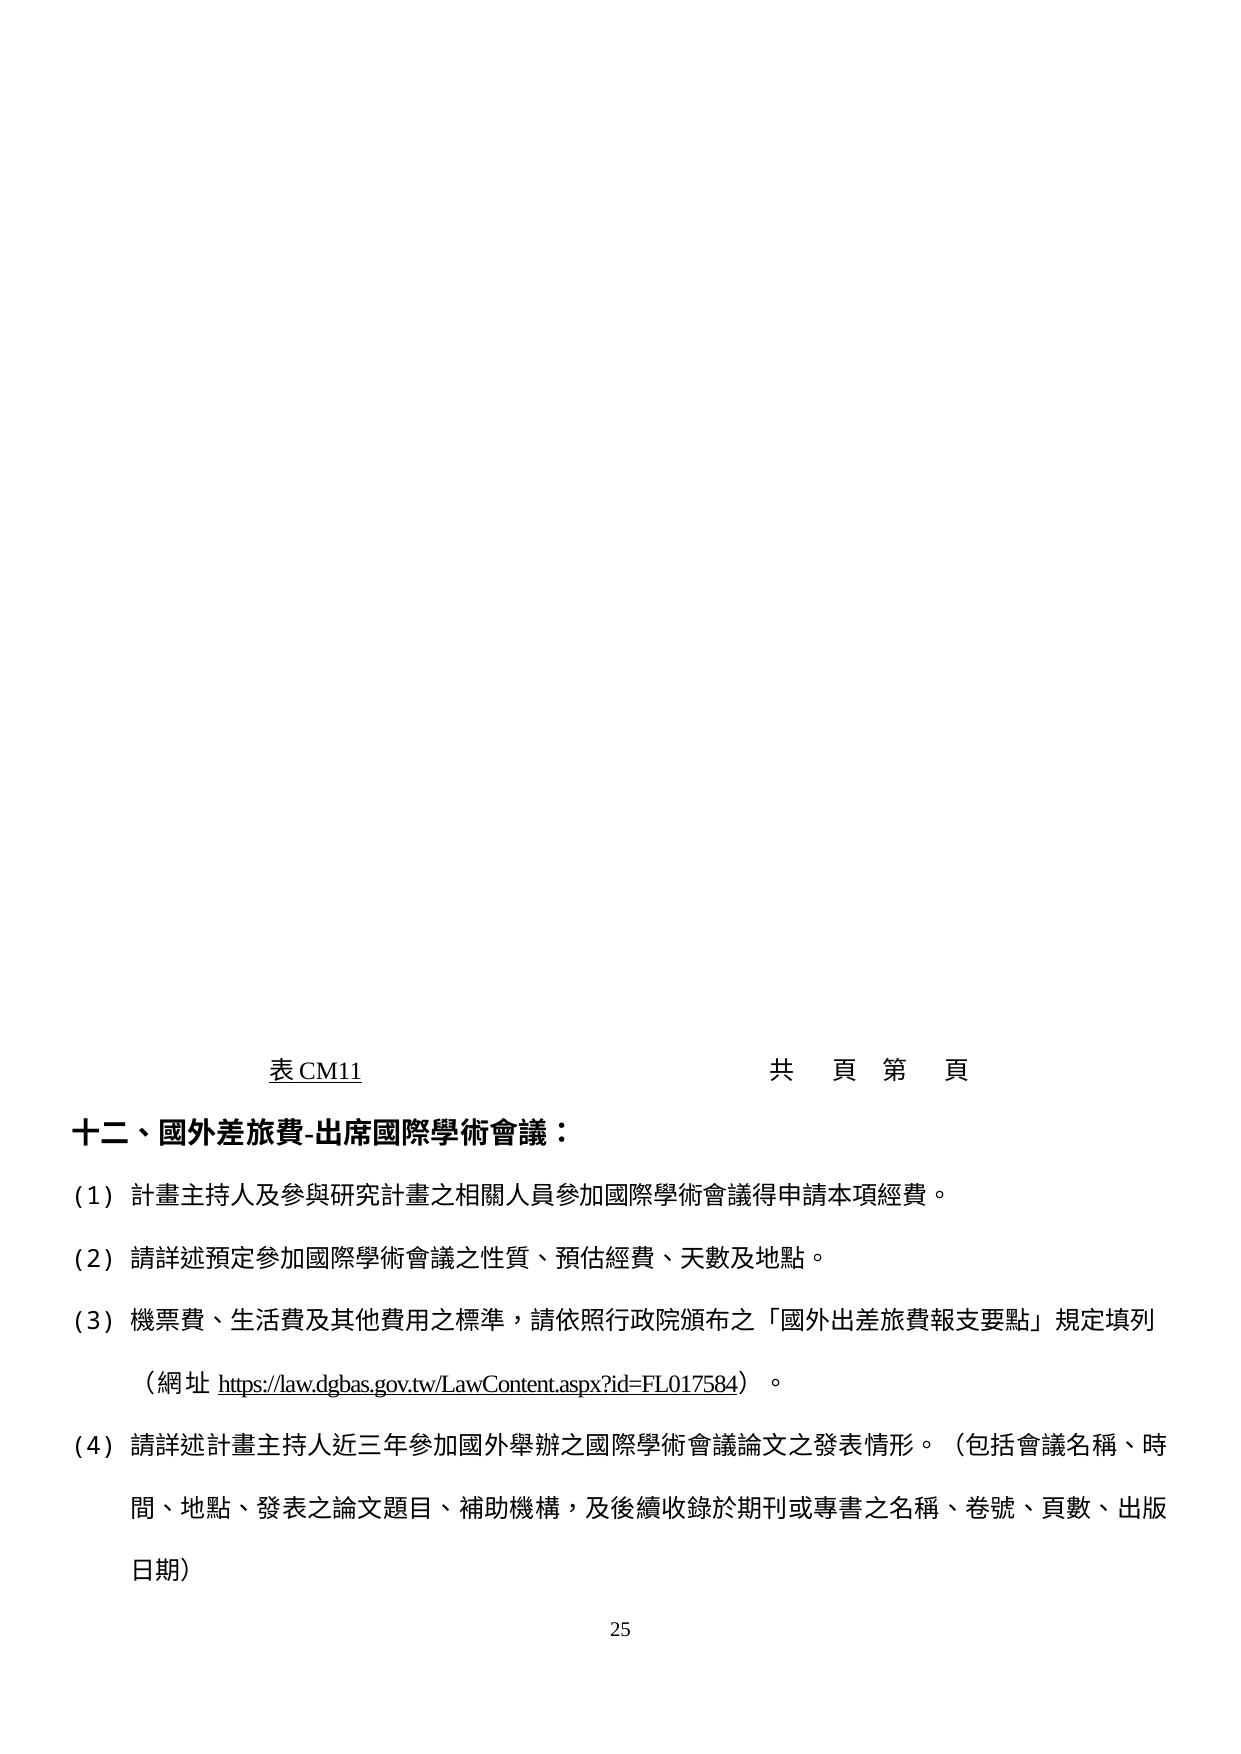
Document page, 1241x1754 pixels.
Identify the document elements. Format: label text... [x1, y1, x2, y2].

list 請詳述計畫主持人近三年參加國外舉辦之國際學術會議論文之發表情形。（包括會議名稱、時間、地點、發表之論文題目、補助機構，及後續收錄於期刊或專書之名稱、卷號、頁數、出版日期） [71, 1402, 1169, 1589]
text 表CM11 共 頁 第 頁 [52, 1027, 1186, 1089]
list 計畫主持人及參與研究計畫之相關人員參加國際學術會議得申請本項經費。 [71, 1152, 1169, 1214]
list 請詳述預定參加國際學術會議之性質、預估經費、天數及地點。 [71, 1214, 1169, 1277]
list 機票費、生活費及其他費用之標準，請依照行政院頒布之「國外出差旅費報支要點」規定填列（網址https://law.dgbas.gov.tw/LawContent.aspx?id=FL017584）。 [71, 1277, 1169, 1402]
text 十二、國外差旅費-出席國際學術會議： [71, 1089, 1169, 1152]
